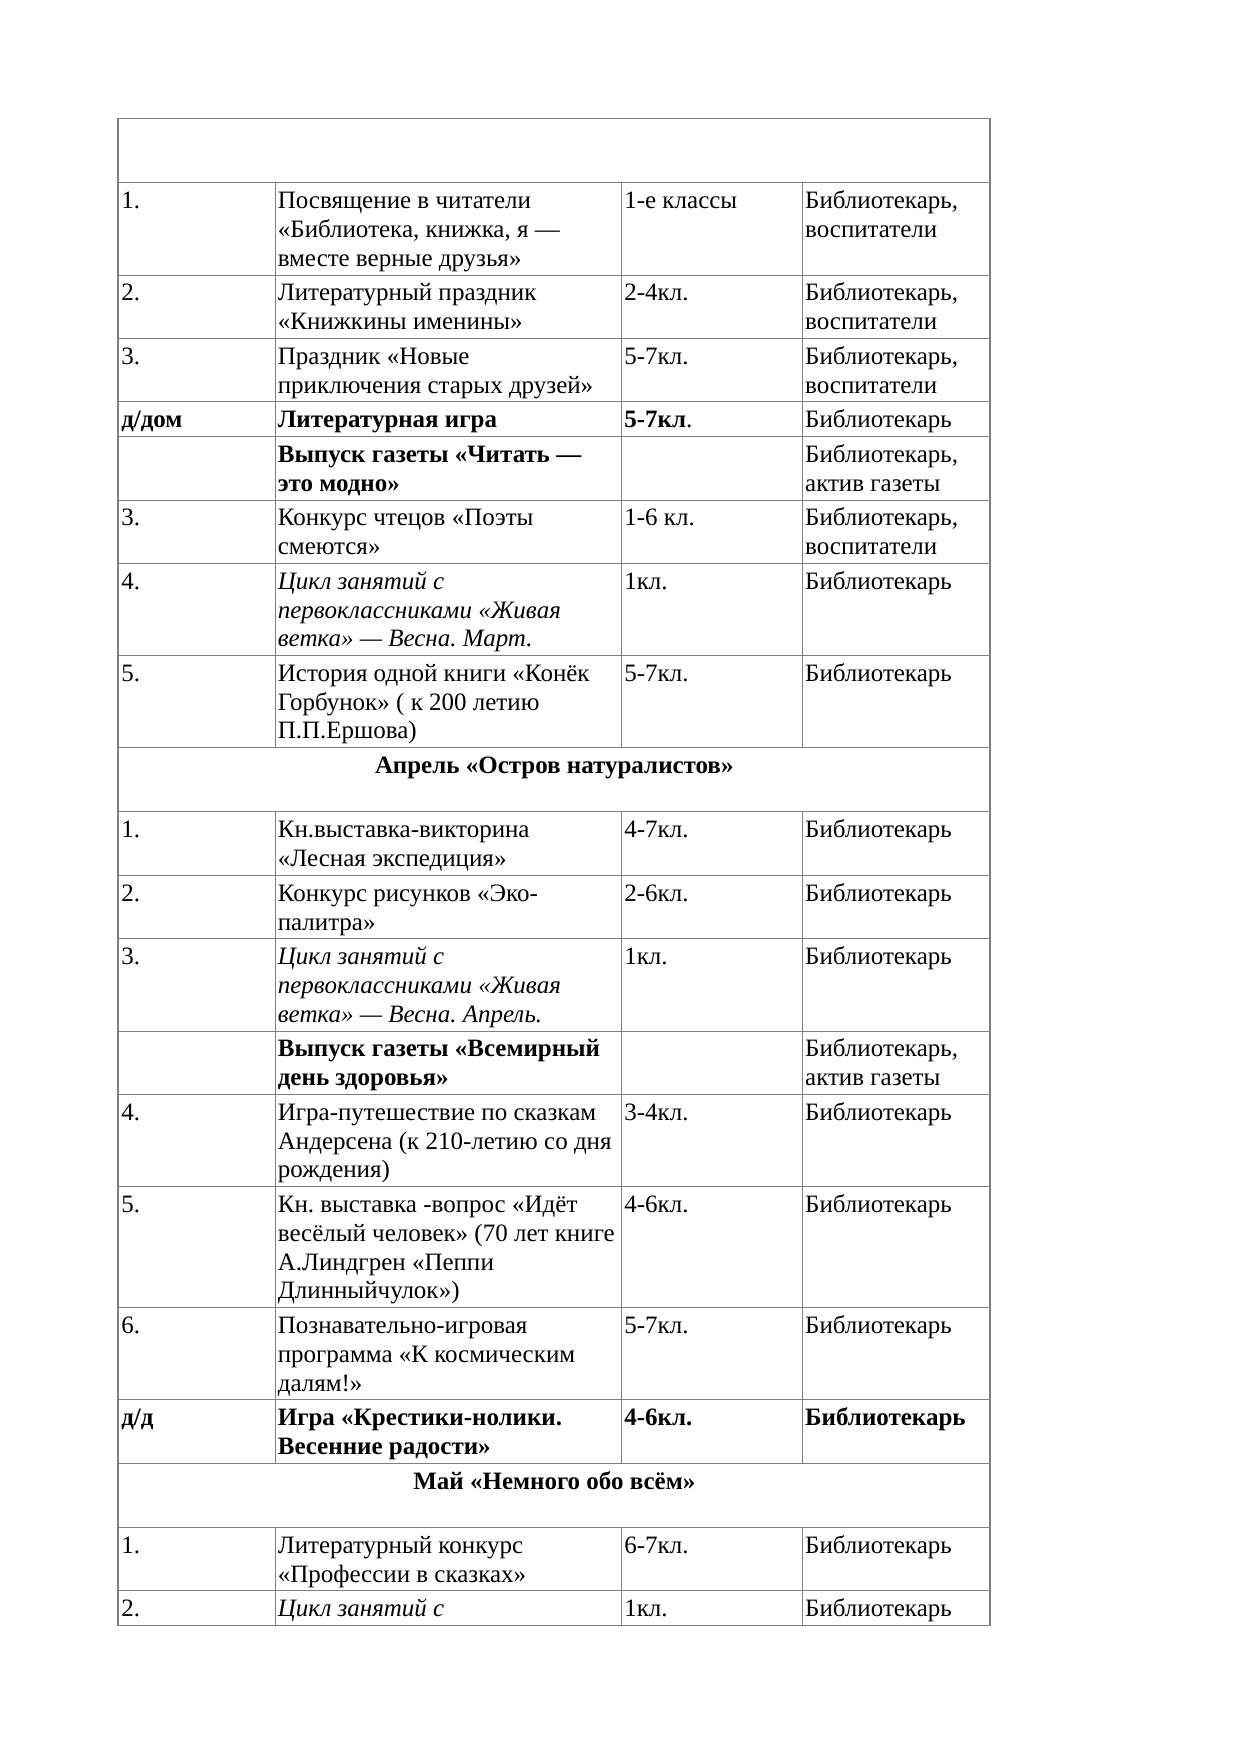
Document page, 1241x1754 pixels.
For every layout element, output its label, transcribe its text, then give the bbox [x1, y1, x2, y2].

table_cell Библиотекарь [803, 1095, 989, 1186]
table_cell Библиотекарь, воспитатели [803, 339, 989, 401]
table_cell Библиотекарь, воспитатели [803, 501, 989, 563]
table_cell Цикл занятий с первоклассниками «Живая ветка» — Весна. Апрель. [276, 939, 621, 1031]
table_cell 1кл. [622, 939, 802, 1031]
table_cell 2-6кл. [622, 876, 802, 938]
table_cell [119, 119, 989, 182]
table_cell Библиотекарь, актив газеты [803, 1032, 989, 1094]
table_cell Библиотекарь [803, 939, 989, 1031]
table_cell Литературная игра [276, 402, 621, 436]
table_cell Библиотекарь, актив газеты [803, 437, 989, 499]
table_cell 1кл. [622, 1591, 802, 1625]
table_cell 3-4кл. [622, 1095, 802, 1186]
table_cell [119, 1032, 275, 1094]
table_cell Цикл занятий с [276, 1591, 621, 1625]
table_cell 1. [119, 1528, 275, 1590]
table_cell Библиотекарь [803, 1187, 989, 1307]
table_cell Выпуск газеты «Читать — это модно» [276, 437, 621, 499]
table_cell 1. [119, 812, 275, 875]
table_cell д/д [119, 1400, 275, 1463]
table_cell 2-4кл. [622, 276, 802, 338]
table_cell 5-7кл. [622, 339, 802, 401]
table_cell 1кл. [622, 564, 802, 655]
table_cell 4-7кл. [622, 812, 802, 875]
table_cell Игра «Крестики-нолики. Весенние радости» [276, 1400, 621, 1463]
table_cell Конкурс рисунков «Эко-палитра» [276, 876, 621, 938]
table_cell Апрель «Остров натуралистов» [119, 748, 989, 811]
table_cell Кн. выставка -вопрос «Идёт весёлый человек» (70 лет книге А.Линдгрен «Пеппи Длинныйчулок») [276, 1187, 621, 1307]
table_cell Выпуск газеты «Всемирный день здоровья» [276, 1032, 621, 1094]
table_cell Праздник «Новые приключения старых друзей» [276, 339, 621, 401]
table_cell Библиотекарь [803, 656, 989, 747]
table_cell 3. [119, 339, 275, 401]
table_cell 1-6 кл. [622, 501, 802, 563]
table_cell Библиотекарь [803, 876, 989, 938]
table_cell 1. [119, 183, 275, 274]
table_cell 5. [119, 656, 275, 747]
table_cell Библиотекарь [803, 402, 989, 436]
table_cell Конкурс чтецов «Поэты смеются» [276, 501, 621, 563]
table_cell 2. [119, 1591, 275, 1625]
table_cell [622, 437, 802, 499]
table_cell Игра-путешествие по сказкам Андерсена (к 210-летию со дня рождения) [276, 1095, 621, 1186]
table_cell Библиотекарь [803, 1528, 989, 1590]
table_cell д/дом [119, 402, 275, 436]
table_cell 5-7кл. [622, 656, 802, 747]
table_cell Библиотекарь, воспитатели [803, 183, 989, 274]
table_cell 2. [119, 276, 275, 338]
table_cell Библиотекарь [803, 1308, 989, 1399]
table_cell [119, 437, 275, 499]
table_cell 5. [119, 1187, 275, 1307]
table_cell 3. [119, 501, 275, 563]
table_cell Литературный конкурс «Профессии в сказках» [276, 1528, 621, 1590]
table_cell 4-6кл. [622, 1187, 802, 1307]
table_cell 4. [119, 1095, 275, 1186]
table_cell Кн.выставка-викторина «Лесная экспедиция» [276, 812, 621, 875]
table_cell 6. [119, 1308, 275, 1399]
table_cell Библиотекарь, воспитатели [803, 276, 989, 338]
table_cell 4-6кл. [622, 1400, 802, 1463]
table_cell 5-7кл. [622, 402, 802, 436]
table_cell Познавательно-игровая программа «К космическим далям!» [276, 1308, 621, 1399]
table_cell 4. [119, 564, 275, 655]
table_cell Библиотекарь [803, 564, 989, 655]
table_cell 5-7кл. [622, 1308, 802, 1399]
table_cell Библиотекарь [803, 1400, 989, 1463]
table_cell Литературный праздник «Книжкины именины» [276, 276, 621, 338]
table_cell 3. [119, 939, 275, 1031]
table_cell Библиотекарь [803, 1591, 989, 1625]
table_cell История одной книги «Конёк Горбунок» ( к 200 летию П.П.Ершова) [276, 656, 621, 747]
table_cell Библиотекарь [803, 812, 989, 875]
table_cell 2. [119, 876, 275, 938]
table_cell [622, 1032, 802, 1094]
table_cell Май «Немного обо всём» [119, 1464, 989, 1527]
table_cell 1-е классы [622, 183, 802, 274]
table_cell 6-7кл. [622, 1528, 802, 1590]
table_cell Посвящение в читатели «Библиотека, книжка, я — вместе верные друзья» [276, 183, 621, 274]
table_cell Цикл занятий с первоклассниками «Живая ветка» — Весна. Март. [276, 564, 621, 655]
